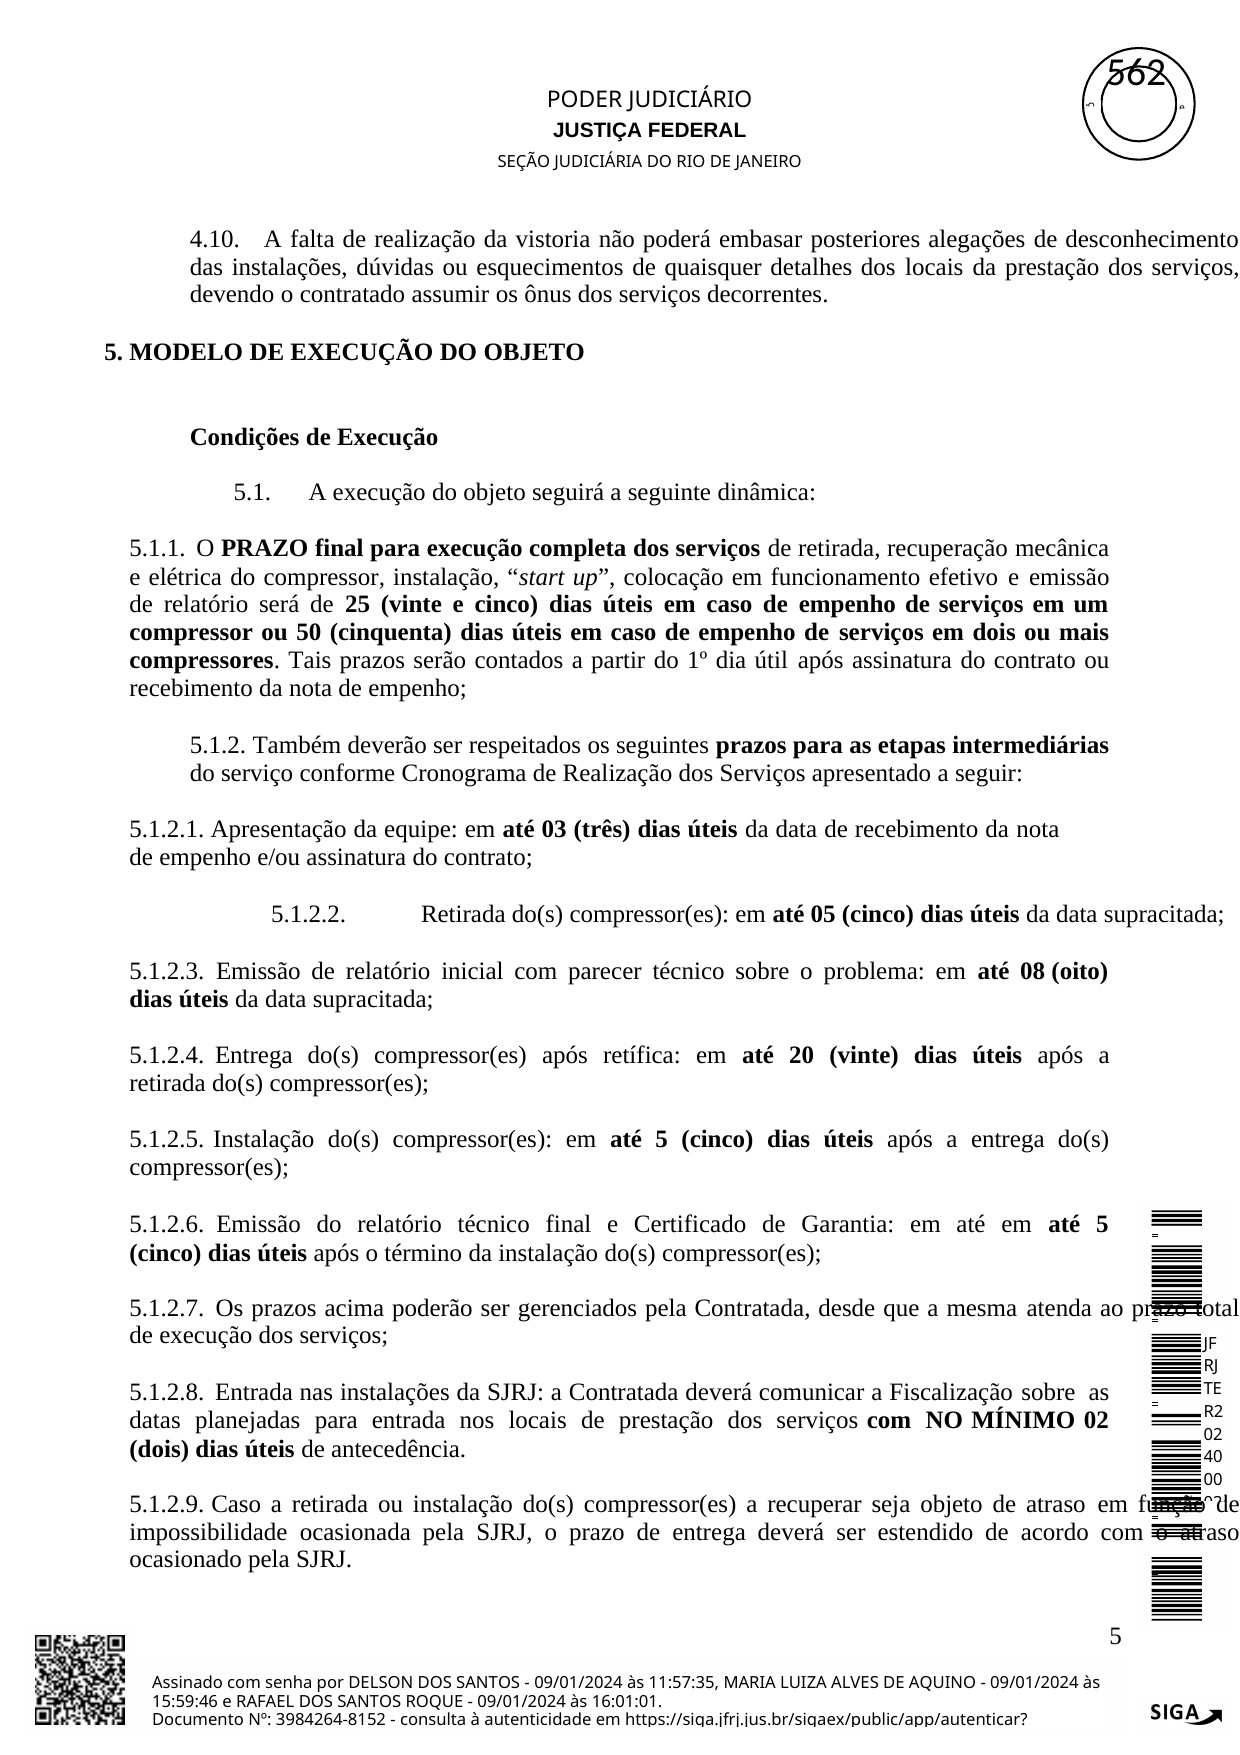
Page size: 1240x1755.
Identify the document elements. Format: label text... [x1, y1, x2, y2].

text Condições de Execução [189, 422, 1239, 450]
list A execução do objeto seguirá a seguinte dinâmica: [233, 477, 1239, 506]
text ç [1085, 102, 1099, 109]
text JUSTIÇA FEDERAL [188, 118, 1095, 142]
list Entrega do(s) compressor(es) após retífica: em até 20 (vinte) dias úteis após a retirada do(s) compressor(es); [129, 1042, 1109, 1097]
text SEÇÃO JUDICIÁRIA DO RIO DE JANEIRO [188, 150, 1111, 172]
list A falta de realização da vistoria não poderá embasar posteriores alegações de desconhecimento das instalações, dúvidas ou esquecimentos de quaisquer detalhes dos locais da prestação dos serviços, devendo o contratado assumir os ônus dos serviços decorrentes. [189, 226, 1239, 308]
text PODER JUDICIÁRIO [188, 83, 1085, 114]
list Emissão de relatório inicial com parecer técnico sobre o problema: em até 08 (oito) dias úteis da data supracitada; [129, 956, 1109, 1013]
text PODER JUDICIÁRIO [0, 73, 32, 91]
list Os prazos acima poderão ser gerenciados pela Contratada, desde que a mesma atenda ao prazo total de execução dos serviços; [129, 1294, 1140, 1349]
list Entrada nas instalações da SJRJ: a Contratada deverá comunicar a Fiscalização sobre as datas planejadas para entrada nos locais de prestação dos serviços com NO MÍNIMO 02 (dois) dias úteis de antecedência. [129, 1377, 1109, 1463]
list JFRJTER202400003A [1203, 1331, 1224, 1501]
text JUSTIÇA FEDERAL [0, 114, 32, 132]
list MODELO DE EXECUÇÃO DO OBJETO [104, 337, 1239, 365]
text PODER JUDICIÁRIO [1085, 83, 1105, 114]
list O PRAZO final para execução completa dos serviços de retirada, recuperação mecânica e elétrica do compressor, instalação, “start up”, colocação em funcionamento efetivo e emissão de relatório será de 25 (vinte e cinco) dias úteis em caso de empenho de serviços em um compressor ou 50 (cinquenta) dias úteis em caso de empenho de serviços em dois ou mais compressores. Tais prazos serão contados a partir do 1º dia útil após assinatura do contrato ou recebimento da nota de empenho; [129, 534, 1109, 702]
list Emissão do relatório técnico final e Certificado de Garantia: em até em até 5 (cinco) dias úteis após o término da instalação do(s) compressor(es); [129, 1209, 1109, 1267]
list Instalação do(s) compressor(es): em até 5 (cinco) dias úteis após a entrega do(s) compressor(es); [129, 1126, 1109, 1181]
list Retirada do(s) compressor(es): em até 05 (cinco) dias úteis da data supracitada; [271, 899, 1239, 928]
list Caso a retirada ou instalação do(s) compressor(es) a recuperar seja objeto de atraso em função de impossibilidade ocasionada pela SJRJ, o prazo de entrega deverá ser estendido de acordo com o atraso ocasionado pela SJRJ. [129, 1491, 1140, 1573]
list Apresentação da equipe: em até 03 (três) dias úteis da data de recebimento da nota de empenho e/ou assinatura do contrato; [129, 816, 1059, 871]
text e [1179, 100, 1193, 109]
text JUSTIÇA FEDERAL [1087, 118, 1111, 142]
list Também deverão ser respeitados os seguintes prazos para as etapas intermediárias [189, 731, 1239, 759]
text do serviço conforme Cronograma de Realização dos Serviços apresentado a seguir: [189, 759, 1239, 787]
